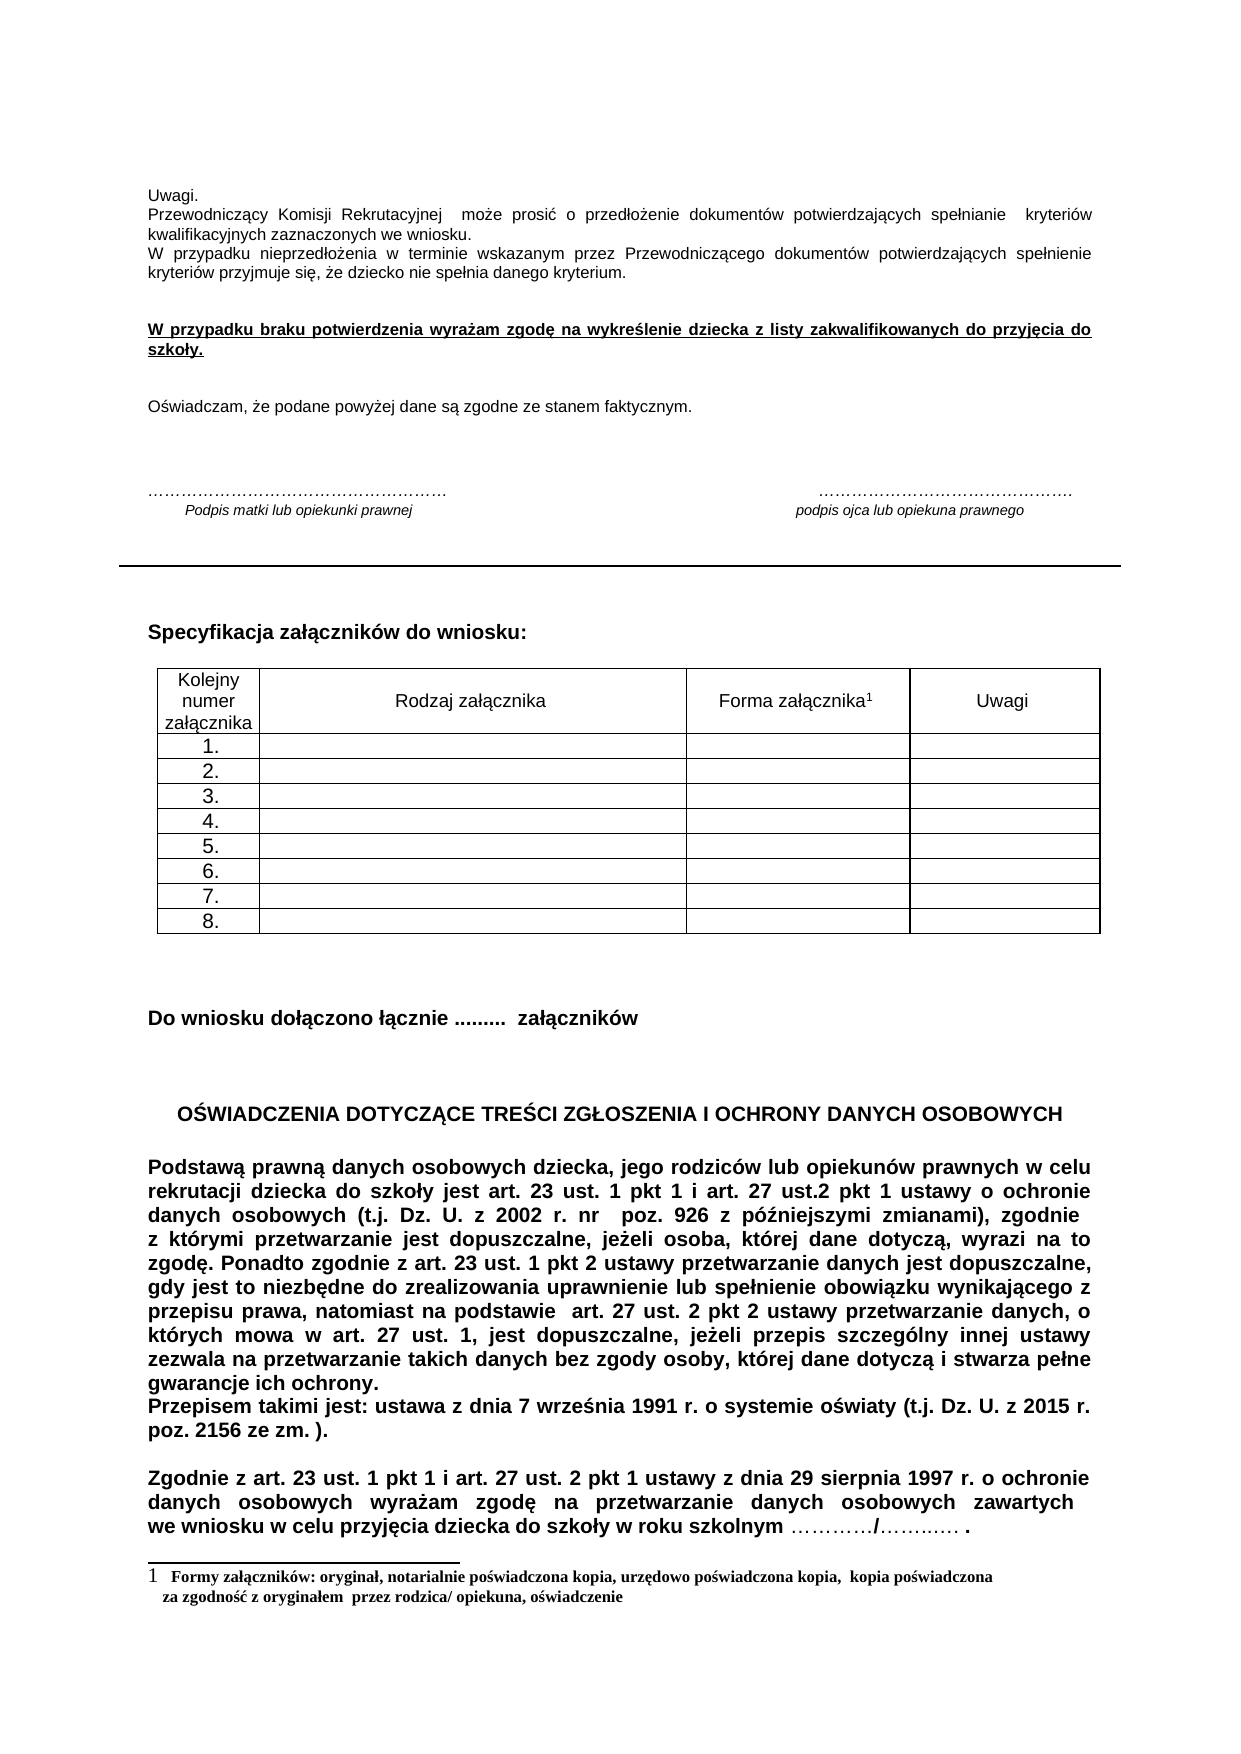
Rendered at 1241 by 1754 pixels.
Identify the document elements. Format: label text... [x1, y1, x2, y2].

table_cell [911, 909, 1099, 933]
table_cell [260, 734, 686, 758]
table_cell [260, 784, 686, 808]
text Uwagi. [148, 186, 1093, 205]
table_header Kolejny numer załącznika [158, 669, 259, 733]
table_cell [158, 859, 259, 883]
table_cell [260, 834, 686, 858]
table_cell [687, 784, 909, 808]
text Przepisem takimi jest: ustawa z dnia 7 września 1991 r. o systemie oświaty (t.j. Dz. U. z 2015 r. poz. 2156 ze zm. ). [148, 1394, 1093, 1442]
text Podstawą prawną danych osobowych dziecka, jego rodziców lub opiekunów prawnych w celu rekrutacji dziecka do szkoły jest art. 23 ust. 1 pkt 1 i art. 27 ust.2 pkt 1 ustawy o ochronie danych osobowych (t.j. Dz. U. z 2002 r. nr poz. 926 z późniejszymi zmianami), zgodnie z którymi przetwarzanie jest dopuszczalne, jeżeli osoba, której dane dotyczą, wyrazi na to zgodę. Ponadto zgodnie z art. 23 ust. 1 pkt 2 ustawy przetwarzanie danych jest dopuszczalne, gdy jest to niezbędne do zrealizowania uprawnienie lub spełnienie obowiązku wynikającego z przepisu prawa, natomiast na podstawie art. 27 ust. 2 pkt 2 ustawy przetwarzanie danych, o których mowa w art. 27 ust. 1, jest dopuszczalne, jeżeli przepis szczególny innej ustawy zezwala na przetwarzanie takich danych bez zgody osoby, której dane dotyczą i stwarza pełne gwarancje ich ochrony. [148, 1155, 1093, 1394]
table_cell [687, 884, 909, 908]
table_cell [687, 859, 909, 883]
table_cell [911, 759, 1099, 783]
table_cell [911, 809, 1099, 833]
table_cell [158, 734, 259, 758]
table_cell [911, 884, 1099, 908]
table_cell [260, 759, 686, 783]
text Zgodnie z art. 23 ust. 1 pkt 1 i art. 27 ust. 2 pkt 1 ustawy z dnia 29 sierpnia 1997 r. o ochronie danych osobowych wyrażam zgodę na przetwarzanie danych osobowych zawartych we wniosku w celu przyjęcia dziecka do szkoły w roku szkolnym …………/……..…. . [148, 1466, 1093, 1538]
table_cell [687, 909, 909, 933]
text Przewodniczący Komisji Rekrutacyjnej może prosić o przedłożenie dokumentów potwierdzających spełnianie kryteriów kwalifikacyjnych zaznaczonych we wniosku. [148, 205, 1093, 243]
table_cell [687, 759, 909, 783]
table_cell [260, 809, 686, 833]
table_cell [158, 909, 259, 933]
table_cell [687, 809, 909, 833]
table_cell [158, 884, 259, 908]
table_cell [260, 909, 686, 933]
table_header Uwagi [911, 669, 1099, 733]
table_cell [911, 784, 1099, 808]
table_cell [158, 809, 259, 833]
text Do wniosku dołączono łącznie ......... załączników [148, 1006, 1093, 1030]
text W przypadku nieprzedłożenia w terminie wskazanym przez Przewodniczącego dokumentów potwierdzających spełnienie kryteriów przyjmuje się, że dziecko nie spełnia danego kryterium. [148, 243, 1093, 282]
table_cell [158, 834, 259, 858]
text Specyfikacja załączników do wniosku: [148, 619, 1093, 643]
text W przypadku braku potwierdzenia wyrażam zgodę na wykreślenie dziecka z listy zakwalifikowanych do przyjęcia do szkoły. [148, 320, 1093, 358]
text Podpis matki lub opiekunki prawnej podpis ojca lub opiekuna prawnego [148, 500, 1093, 519]
text OŚWIADCZENIA DOTYCZĄCE TREŚCI ZGŁOSZENIA I OCHRONY DANYCH OSOBOWYCH [148, 1102, 1093, 1126]
table_cell [158, 784, 259, 808]
text ……………………………………………… ………………………………………. [148, 481, 1093, 500]
table_header Rodzaj załącznika [260, 669, 686, 733]
table_cell [911, 859, 1099, 883]
table_cell [911, 734, 1099, 758]
table_cell [687, 734, 909, 758]
table_cell [260, 859, 686, 883]
table_cell [158, 759, 259, 783]
table_cell [260, 884, 686, 908]
table_header Forma załącznika [687, 669, 909, 733]
text Oświadczam, że podane powyżej dane są zgodne ze stanem faktycznym. [148, 397, 1093, 416]
table_cell [687, 834, 909, 858]
table_cell [911, 834, 1099, 858]
